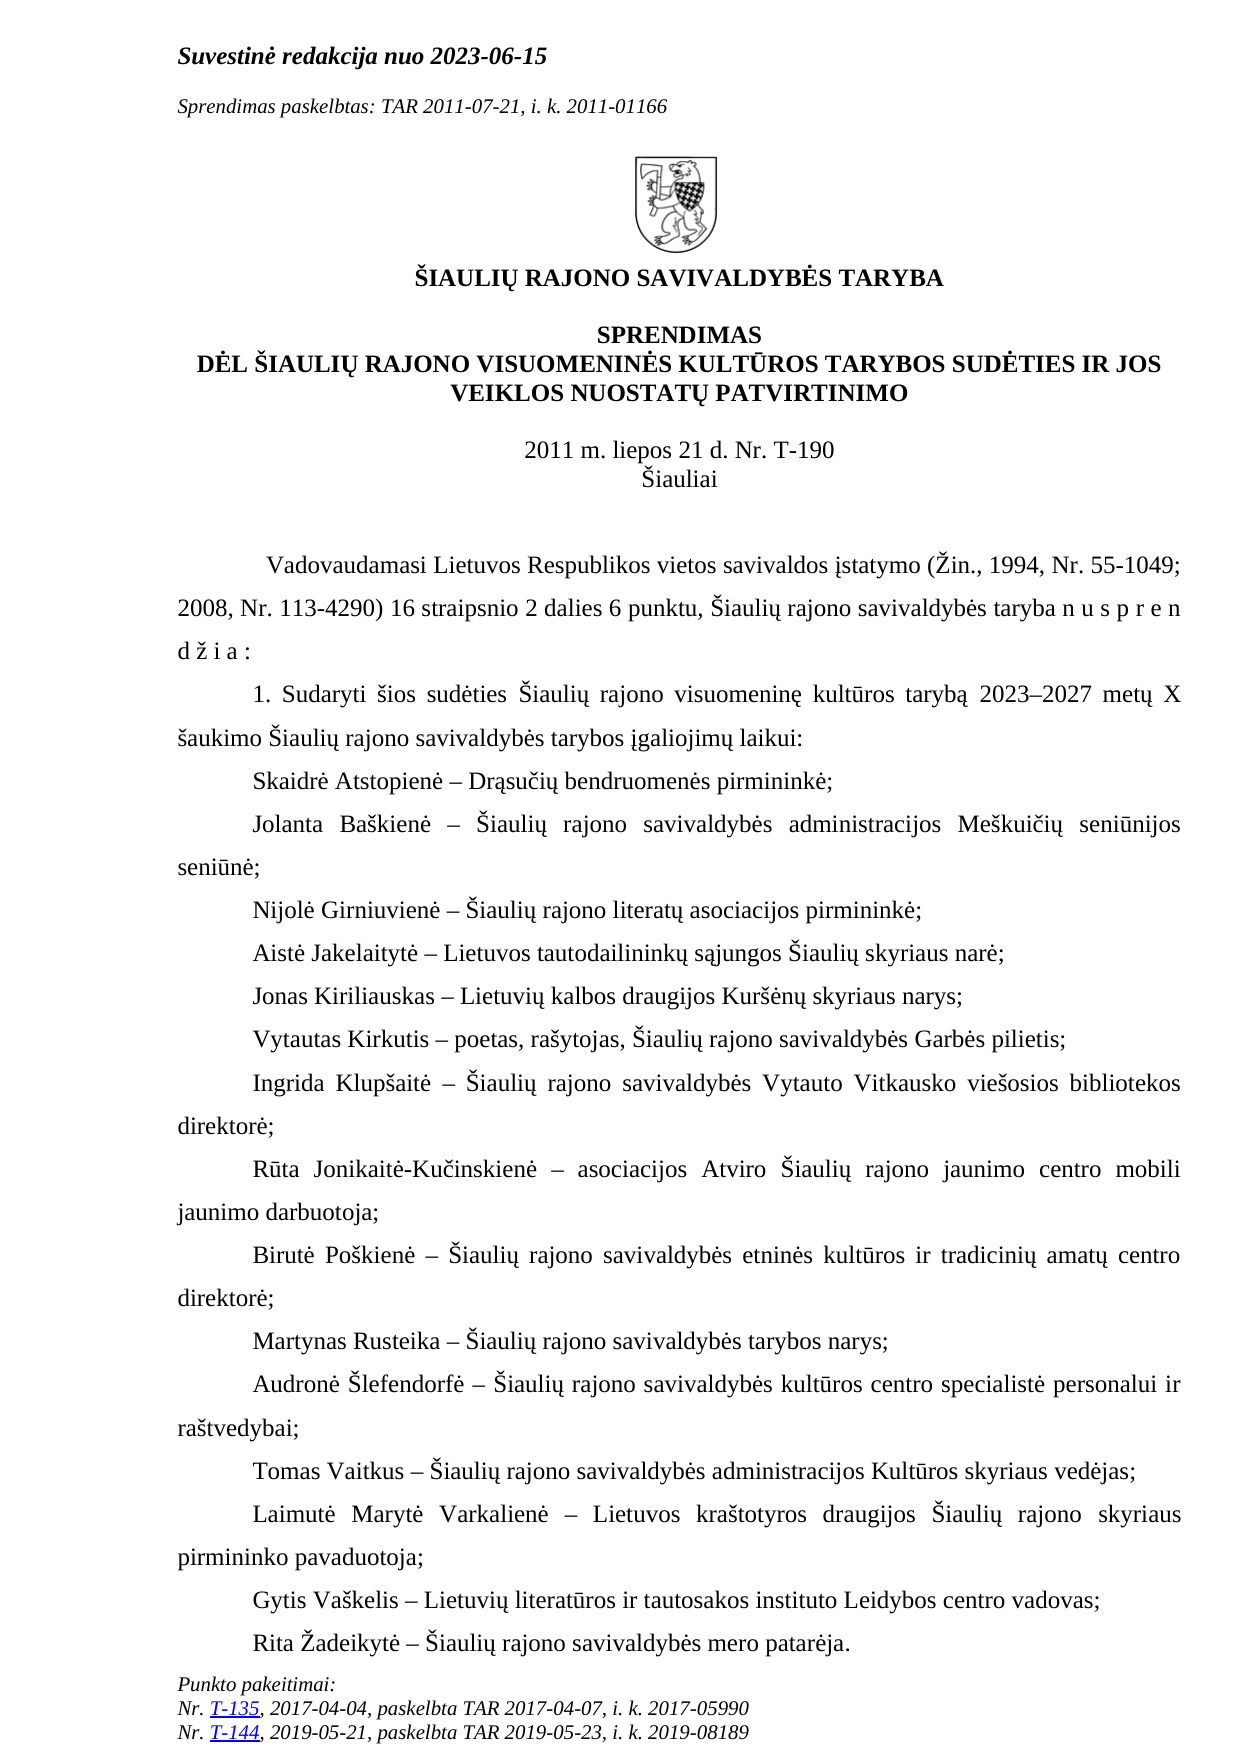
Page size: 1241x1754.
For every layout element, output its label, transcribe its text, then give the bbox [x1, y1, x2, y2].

text Vadovaudamasi Lietuvos Respublikos vietos savivaldos įstatymo (Žin., 1994, Nr. 55-1049; 2008, Nr. 113-4290) 16 straipsnio 2 dalies 6 punktu, Šiaulių rajono savivaldybės taryba n u s p r e n d ž i a : [177, 550, 1181, 665]
text Rūta Jonikaitė-Kučinskienė – asociacijos Atviro Šiaulių rajono jaunimo centro mobili jaunimo darbuotoja; [177, 1154, 1181, 1226]
text Aistė Jakelaitytė – Lietuvos tautodailininkų sąjungos Šiaulių skyriaus narė; [177, 938, 1181, 967]
text 1. Sudaryti šios sudėties Šiaulių rajono visuomeninę kultūros tarybą 2023–2027 metų X šaukimo Šiaulių rajono savivaldybės tarybos įgaliojimų laikui: [177, 679, 1181, 751]
text Jolanta Baškienė – Šiaulių rajono savivaldybės administracijos Meškuičių seniūnijos seniūnė; [177, 809, 1181, 881]
text VEIKLOS NUOSTATŲ PATVIRTINIMO [177, 378, 1181, 406]
text Sprendimas paskelbtas: TAR 2011-07-21, i. k. 2011-01166 [177, 94, 1181, 118]
text Ingrida Klupšaitė – Šiaulių rajono savivaldybės Vytauto Vitkausko viešosios bibliotekos direktorė; [177, 1068, 1181, 1139]
text Jonas Kiriliauskas – Lietuvių kalbos draugijos Kuršėnų skyriaus narys; [177, 981, 1181, 1010]
text Laimutė Marytė Varkalienė – Lietuvos kraštotyros draugijos Šiaulių rajono skyriaus pirmininko pavaduotoja; [177, 1499, 1181, 1571]
text Nr. T-144, 2019-05-21, paskelbta TAR 2019-05-23, i. k. 2019-08189 [177, 1719, 1181, 1744]
text Punkto pakeitimai: [177, 1671, 1181, 1696]
text 2011 m. liepos 21 d. Nr. T-190 [177, 435, 1181, 464]
text SPRENDIMAS [177, 320, 1181, 349]
text Audronė Šlefendorfė – Šiaulių rajono savivaldybės kultūros centro specialistė personalui ir raštvedybai; [177, 1369, 1181, 1441]
text Martynas Rusteika – Šiaulių rajono savivaldybės tarybos narys; [177, 1326, 1181, 1355]
text Rita Žadeikytė – Šiaulių rajono savivaldybės mero patarėja. [177, 1628, 1181, 1657]
text Šiauliai [177, 464, 1181, 493]
text Skaidrė Atstopienė – Drąsučių bendruomenės pirmininkė; [177, 766, 1181, 794]
text Vytautas Kirkutis – poetas, rašytojas, Šiaulių rajono savivaldybės Garbės pilietis; [177, 1024, 1181, 1053]
text Nr. T-135, 2017-04-04, paskelbta TAR 2017-04-07, i. k. 2017-05990 [177, 1696, 1181, 1719]
text ŠIAULIŲ RAJONO SAVIVALDYBĖS TARYBA [177, 263, 1181, 291]
text DĖL ŠIAULIŲ RAJONO VISUOMENINĖS KULTŪROS TARYBOS SUDĖTIES IR JOS [177, 349, 1181, 378]
text Tomas Vaitkus – Šiaulių rajono savivaldybės administracijos Kultūros skyriaus vedėjas; [177, 1456, 1181, 1484]
text Gytis Vaškelis – Lietuvių literatūros ir tautosakos instituto Leidybos centro vadovas; [177, 1585, 1181, 1614]
text Nijolė Girniuvienė – Šiaulių rajono literatų asociacijos pirmininkė; [177, 895, 1181, 924]
text Suvestinė redakcija nuo 2023-06-15 [177, 41, 1181, 70]
text Birutė Poškienė – Šiaulių rajono savivaldybės etninės kultūros ir tradicinių amatų centro direktorė; [177, 1240, 1181, 1312]
